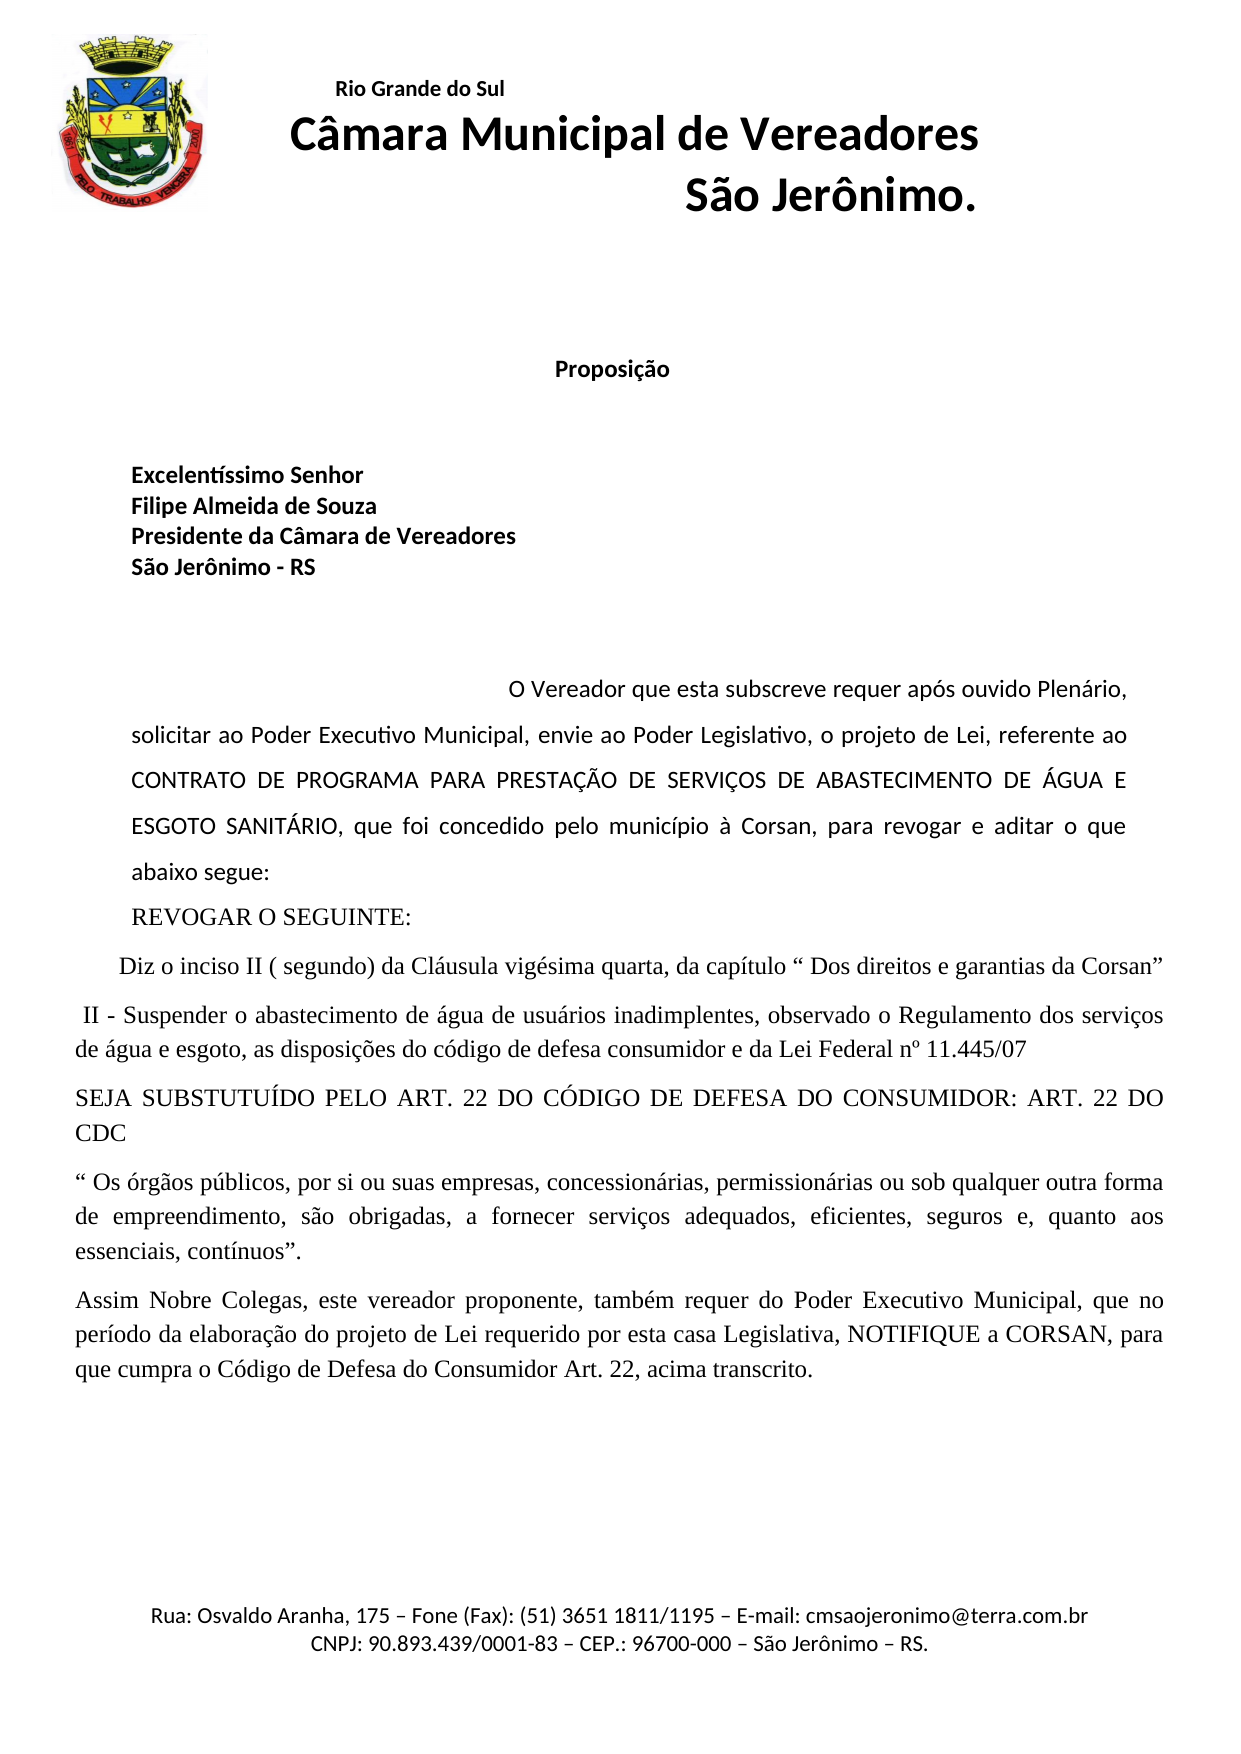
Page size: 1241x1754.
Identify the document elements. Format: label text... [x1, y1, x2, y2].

text “ Os órgãos públicos, por si ou suas empresas, concessionárias, permissionárias ou sob qualquer outra forma de empreendimento, são obrigadas, a fornecer serviços adequados, eficientes, seguros e, quanto aos essenciais, contínuos”. [75, 1167, 1165, 1264]
text O Vereador que esta subscreve requer após ouvido Plenário, solicitar ao Poder Executivo Municipal, envie ao Poder Legislativo, o projeto de Lei, referente ao CONTRATO DE PROGRAMA PARA PRESTAÇÃO DE SERVIÇOS DE ABASTECIMENTO DE ÁGUA E ESGOTO SANITÁRIO, que foi concedido pelo município à Corsan, para revogar e aditar o que abaixo segue: [131, 673, 1128, 886]
text Proposição [400, 353, 1128, 383]
text Assim Nobre Colegas, este vereador proponente, também requer do Poder Executivo Municipal, que no período da elaboração do projeto de Lei requerido por esta casa Legislativa, NOTIFIQUE a CORSAN, para que cumpra o Código de Defesa do Consumidor Art. 22, acima transcrito. [75, 1285, 1165, 1383]
text REVOGAR O SEGUINTE: [75, 902, 1165, 930]
text Presidente da Câmara de Vereadores [131, 521, 1128, 551]
text II - Suspender o abastecimento de água de usuários inadimplentes, observado o Regulamento dos serviços de água e esgoto, as disposições do código de defesa consumidor e da Lei Federal nº 11.445/07 [75, 1000, 1165, 1063]
text São Jerônimo - RS [131, 551, 1128, 582]
text SEJA SUBSTUTUÍDO PELO ART. 22 DO CÓDIGO DE DEFESA DO CONSUMIDOR: ART. 22 DO CDC [75, 1083, 1165, 1147]
text Excelentíssimo Senhor [131, 459, 1128, 490]
text Filipe Almeida de Souza [131, 490, 1128, 521]
text Diz o inciso II ( segundo) da Cláusula vigésima quarta, da capítulo “ Dos direitos e garantias da Corsan” [75, 951, 1165, 979]
